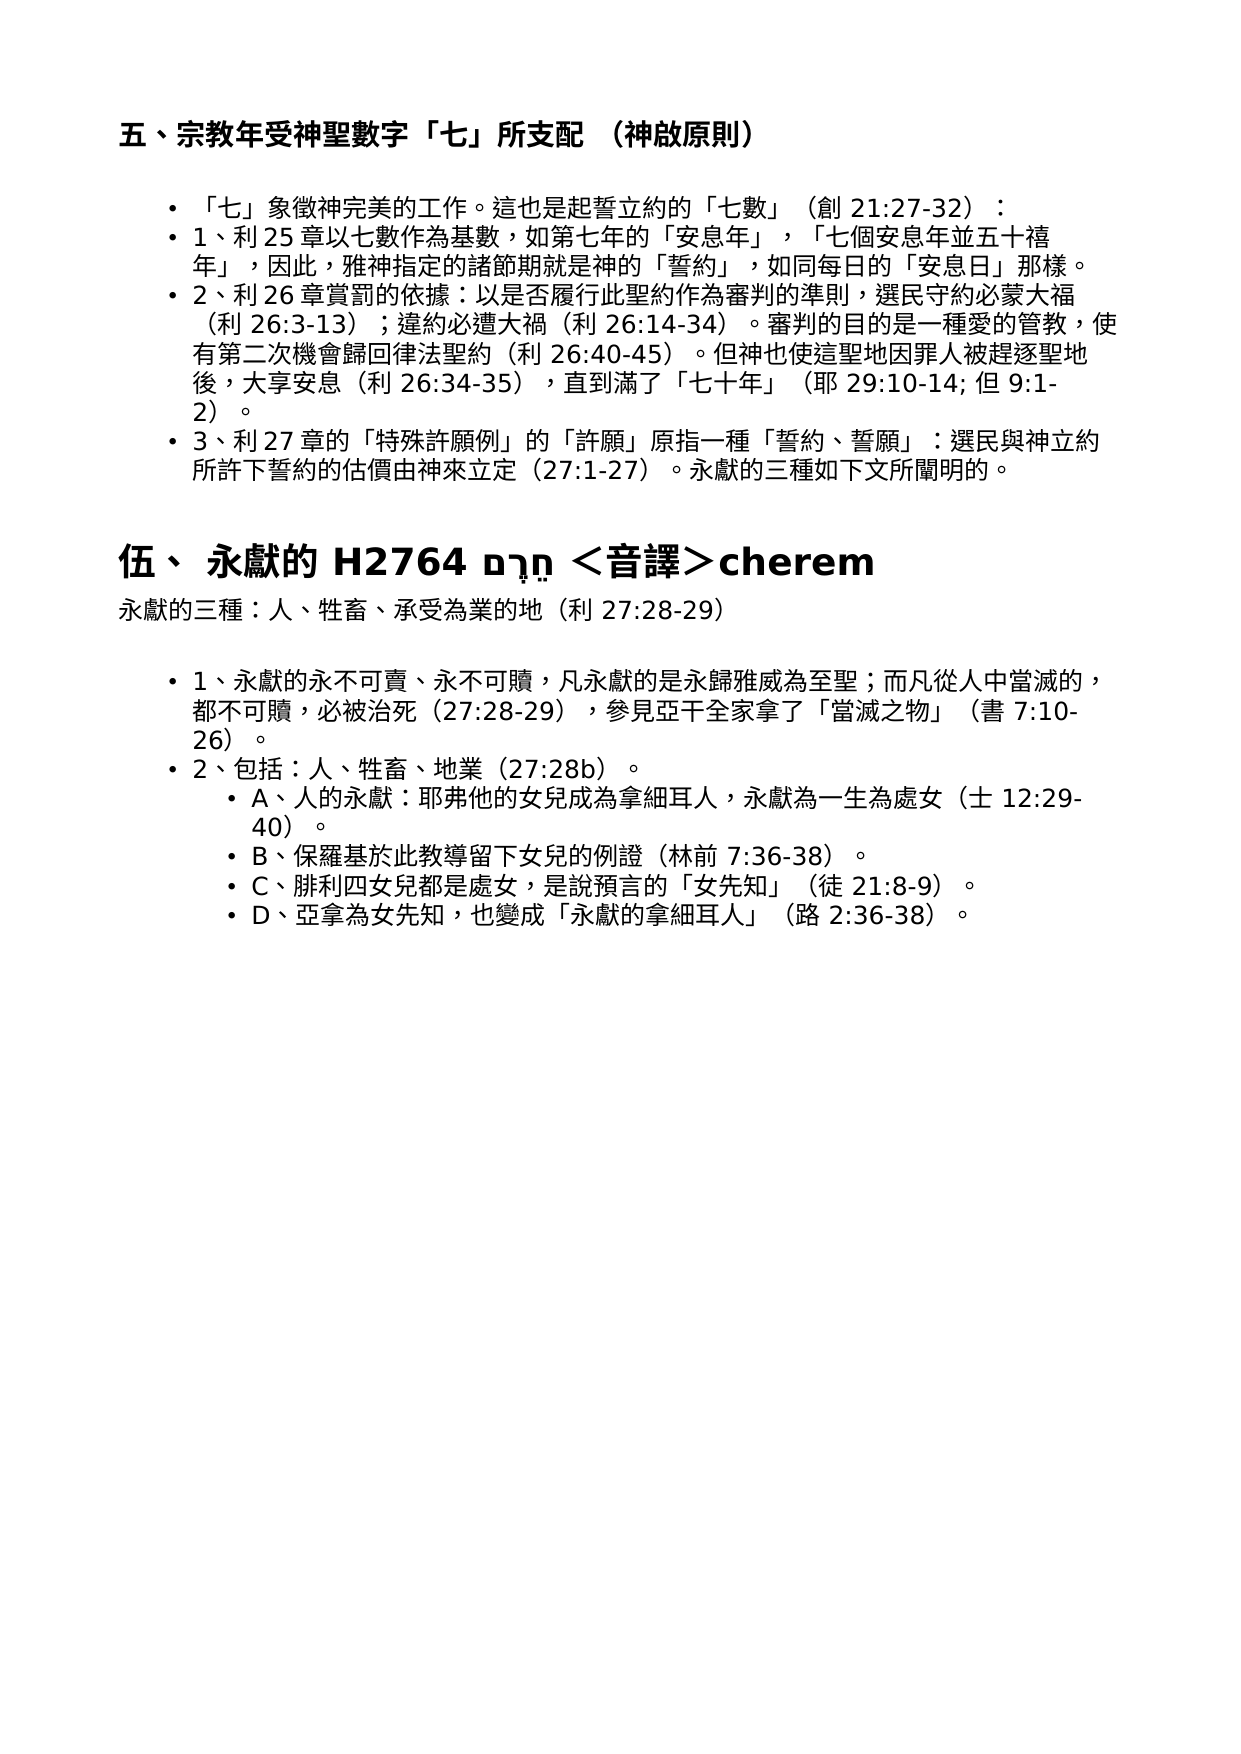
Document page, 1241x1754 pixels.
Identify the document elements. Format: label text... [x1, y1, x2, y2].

text 永獻的三種：人、牲畜、承受為業的地（利 27:28-29） [118, 596, 1122, 626]
list B、保羅基於此教導留下女兒的例證（林前 7:36-38）。 [236, 842, 1122, 872]
list C、腓利四女兒都是處女，是說預言的「女先知」（徒 21:8-9）。 [236, 872, 1122, 901]
list 2、利26章賞罰的依據：以是否履行此聖約作為審判的準則，選民守約必蒙大福（利 26:3-13）；違約必遭大禍（利 26:14-34）。審判的目的是一種愛的管教，使有第二次機會歸回律法聖約（利 26:40-45）。但神也使這聖地因罪人被趕逐聖地後，大享安息（利 26:34-35），直到滿了「七十年」（耶 29:10-14; 但 9:1-2）。 [177, 282, 1122, 427]
list D、亞拿為女先知，也變成「永獻的拿細耳人」（路 2:36-38）。 [236, 901, 1122, 930]
list 2、包括：人、牲畜、地業（27:28b）。 [177, 755, 1122, 784]
list 1、永獻的永不可賣、永不可贖，凡永獻的是永歸雅威為至聖；而凡從人中當滅的，都不可贖，必被治死（27:28-29），參見亞干全家拿了「當滅之物」（書 7:10-26）。 [177, 667, 1122, 755]
list A、人的永獻：耶弗他的女兒成為拿細耳人，永獻為一生為處女（士 12:29-40）。 [236, 784, 1122, 842]
list 「七」象徵神完美的工作。這也是起誓立約的「七數」（創 21:27-32）： [177, 194, 1122, 223]
list 3、利27章的「特殊許願例」的「許願」原指一種「誓約、誓願」：選民與神立約所許下誓約的估價由神來立定（27:1-27）。永獻的三種如下文所闡明的。 [177, 427, 1122, 486]
subtitle 伍、 永獻的 H2764 חֵרֶם ＜音譯＞cherem [118, 540, 1122, 584]
list 1、利25章以七數作為基數，如第七年的「安息年」，「七個安息年並五十禧年」，因此，雅神指定的諸節期就是神的「誓約」，如同每日的「安息日」那樣。 [177, 223, 1122, 282]
subtitle 五、宗教年受神聖數字「七」所支配 （神啟原則） [118, 118, 1122, 152]
